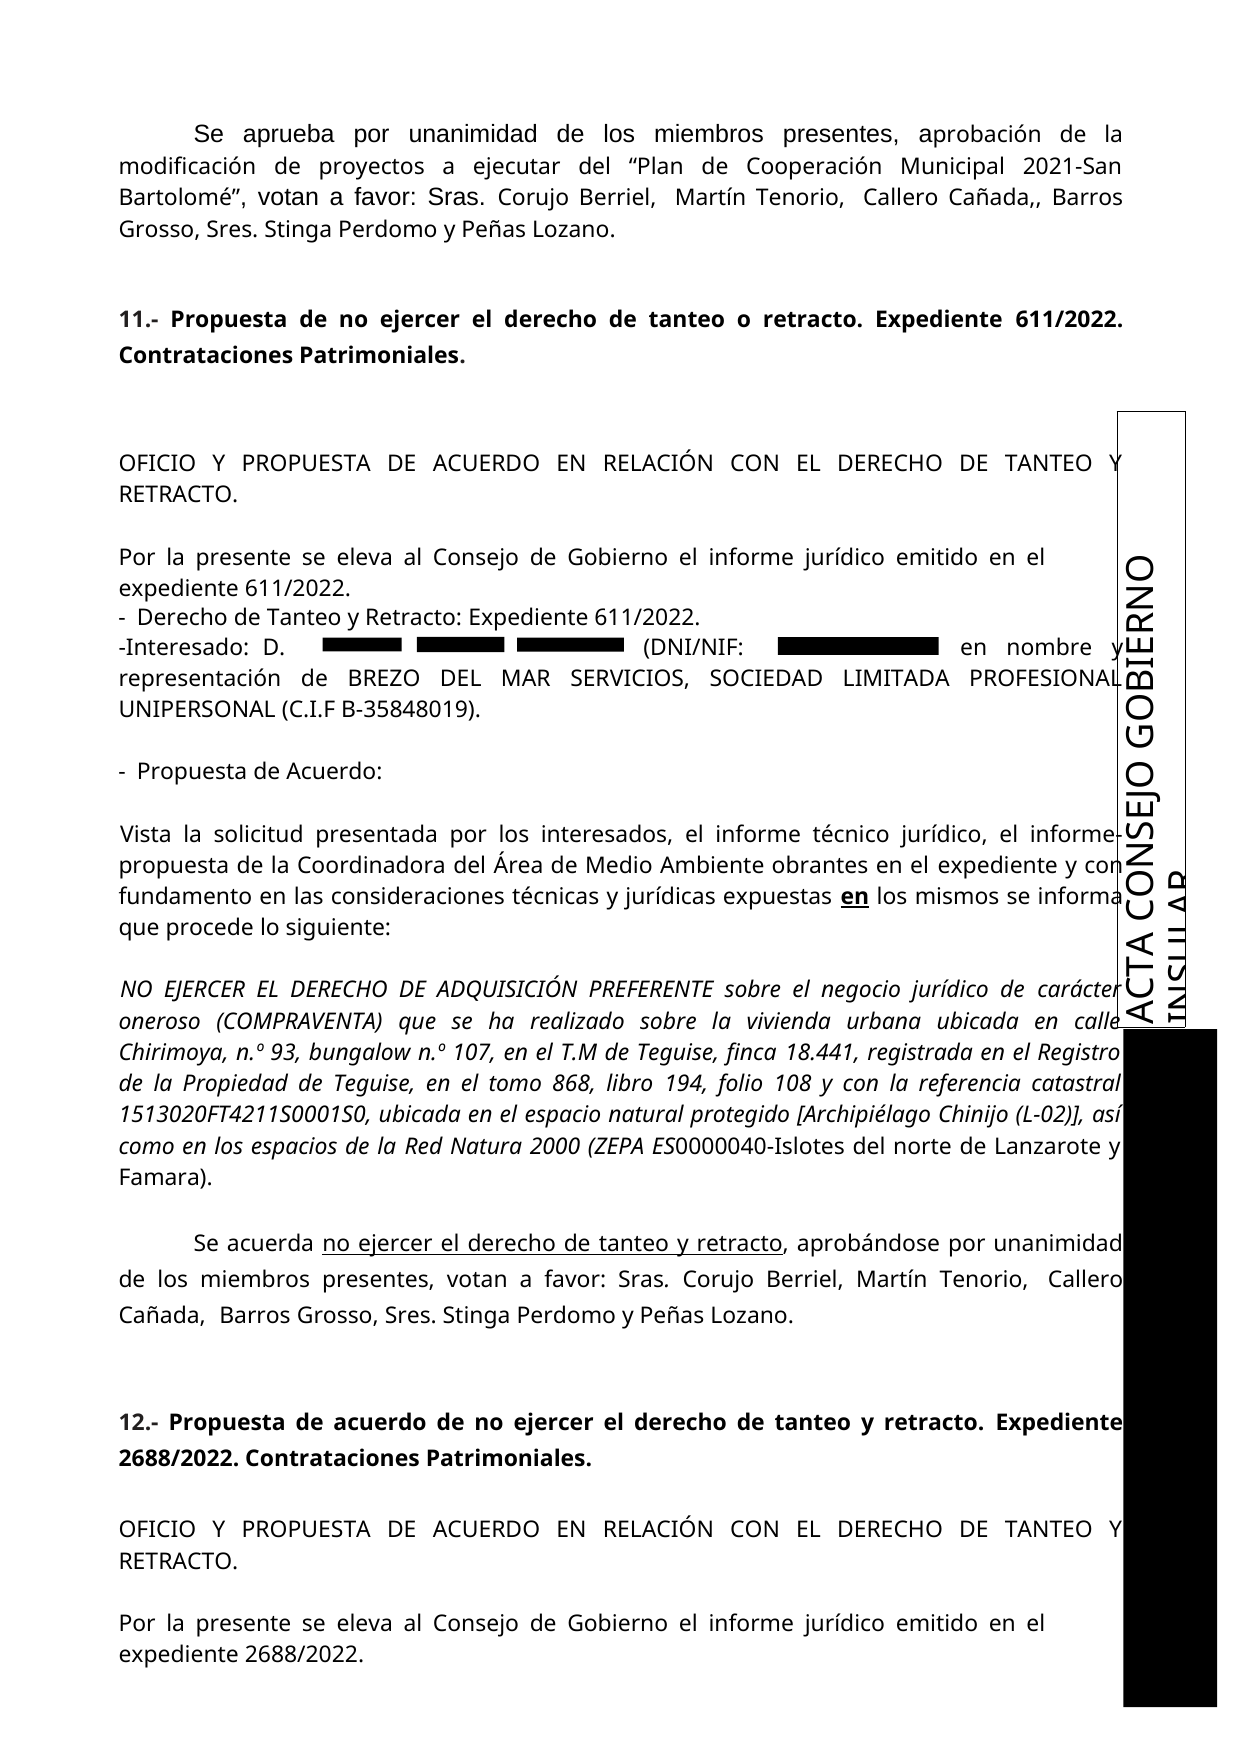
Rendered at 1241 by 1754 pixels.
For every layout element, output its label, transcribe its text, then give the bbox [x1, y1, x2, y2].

text OFICIO Y PROPUESTA DE ACUERDO EN RELACIÓN CON EL DERECHO DE TANTEO Y RETRACTO. [118, 447, 1123, 509]
text -Interesado: D. (DNI/NIF: en nombre y representación de BREZO DEL MAR SERVICIOS, SOCIEDAD LIMITADA PROFESIONAL UNIPERSONAL (C.I.F B-35848019). [118, 631, 1123, 724]
list Propuesta de Acuerdo: [118, 755, 1136, 786]
text Por la presente se eleva al Consejo de Gobierno el informe jurídico emitido en el expediente 2688/2022. [118, 1607, 1046, 1669]
text Se acuerda no ejercer el derecho de tanteo y retracto, aprobándose por unanimidad de los miembros presentes, votan a favor: Sras. Corujo Berriel, Martín Tenorio, Callero Cañada, Barros Grosso, Sres. Stinga Perdomo y Peñas Lozano. [118, 1227, 1123, 1330]
list Derecho de Tanteo y Retracto: Expediente 611/2022. [118, 603, 1136, 631]
text ACTA CONSEJO GOBIERNO INSULAR [1118, 414, 1183, 1027]
subtitle 12.- Propuesta de acuerdo de no ejercer el derecho de tanteo y retracto. Expediente 2688/2022. Contrataciones Patrimoniales. [118, 1406, 1123, 1473]
subtitle 11.- Propuesta de no ejercer el derecho de tanteo o retracto. Expediente 611/2022. Contrataciones Patrimoniales. [118, 303, 1123, 370]
text NO EJERCER EL DERECHO DE ADQUISICIÓN PREFERENTE sobre el negocio jurídico de carácter oneroso (COMPRAVENTA) que se ha realizado sobre la vivienda urbana ubicada en calle Chirimoya, n.º 93, bungalow n.º 107, en el T.M de Teguise, finca 18.441, registrada en el Registro de la Propiedad de Teguise, en el tomo 868, libro 194, folio 108 y con la referencia catastral 1513020FT4211S0001S0, ubicada en el espacio natural protegido [Archipiélago Chinijo (L-02)], así como en los espacios de la Red Natura 2000 (ZEPA ES0000040-Islotes del norte de Lanzarote y Famara). [118, 973, 1121, 1192]
text OFICIO Y PROPUESTA DE ACUERDO EN RELACIÓN CON EL DERECHO DE TANTEO Y RETRACTO. [118, 1513, 1123, 1576]
text Por la presente se eleva al Consejo de Gobierno el informe jurídico emitido en el expediente 611/2022. [118, 540, 1046, 603]
text Se aprueba por unanimidad de los miembros presentes, aprobación de la modificación de proyectos a ejecutar del “Plan de Cooperación Municipal 2021-San Bartolomé”, votan a favor: Sras. Corujo Berriel, Martín Tenorio, Callero Cañada,, Barros Grosso, Sres. Stinga Perdomo y Peñas Lozano. [118, 118, 1123, 244]
text Vista la solicitud presentada por los interesados, el informe técnico jurídico, el informe-propuesta de la Coordinadora del Área de Medio Ambiente obrantes en el expediente y con fundamento en las consideraciones técnicas y jurídicas expuestas en los mismos se informa que procede lo siguiente: [118, 818, 1123, 943]
